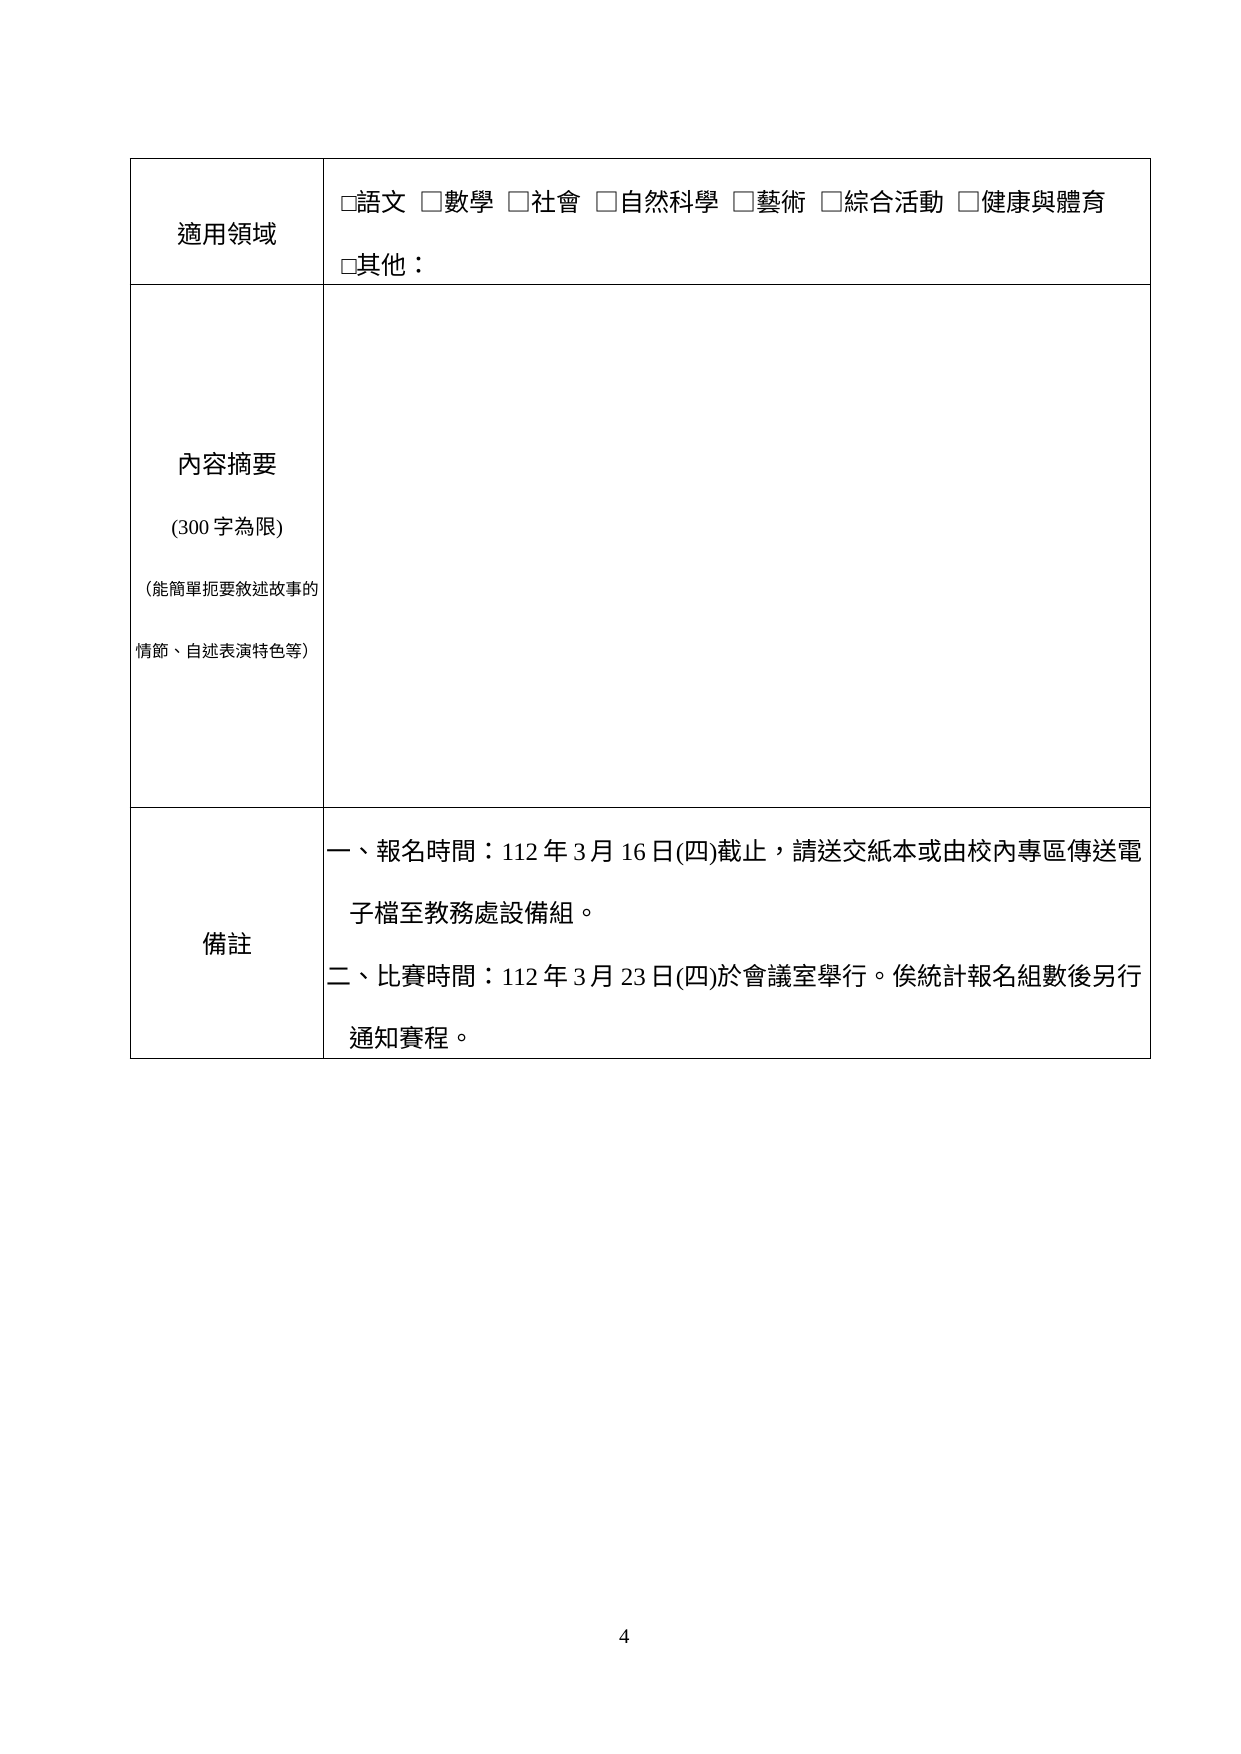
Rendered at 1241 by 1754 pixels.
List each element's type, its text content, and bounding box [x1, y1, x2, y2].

table_cell [324, 285, 1150, 807]
table_cell 內容摘要 (300字為限) （能簡單扼要敘述故事的情節、自述表演特色等） [131, 285, 323, 807]
table_cell 一、報名時間：112年3月16日(四)截止，請送交紙本或由校內專區傳送電 子檔至教務處設備組。 二、比賽時間：112年3月23日(四)於會議室舉行。俟統計報名組數後另行 通知賽程。 [324, 808, 1150, 1058]
table_cell □語文 □數學 □社會 □自然科學 □藝術 □綜合活動 □健康與體育 □其他： [324, 159, 1150, 284]
table_cell 備註 [131, 808, 323, 1058]
table_cell 適用領域 [131, 159, 323, 284]
